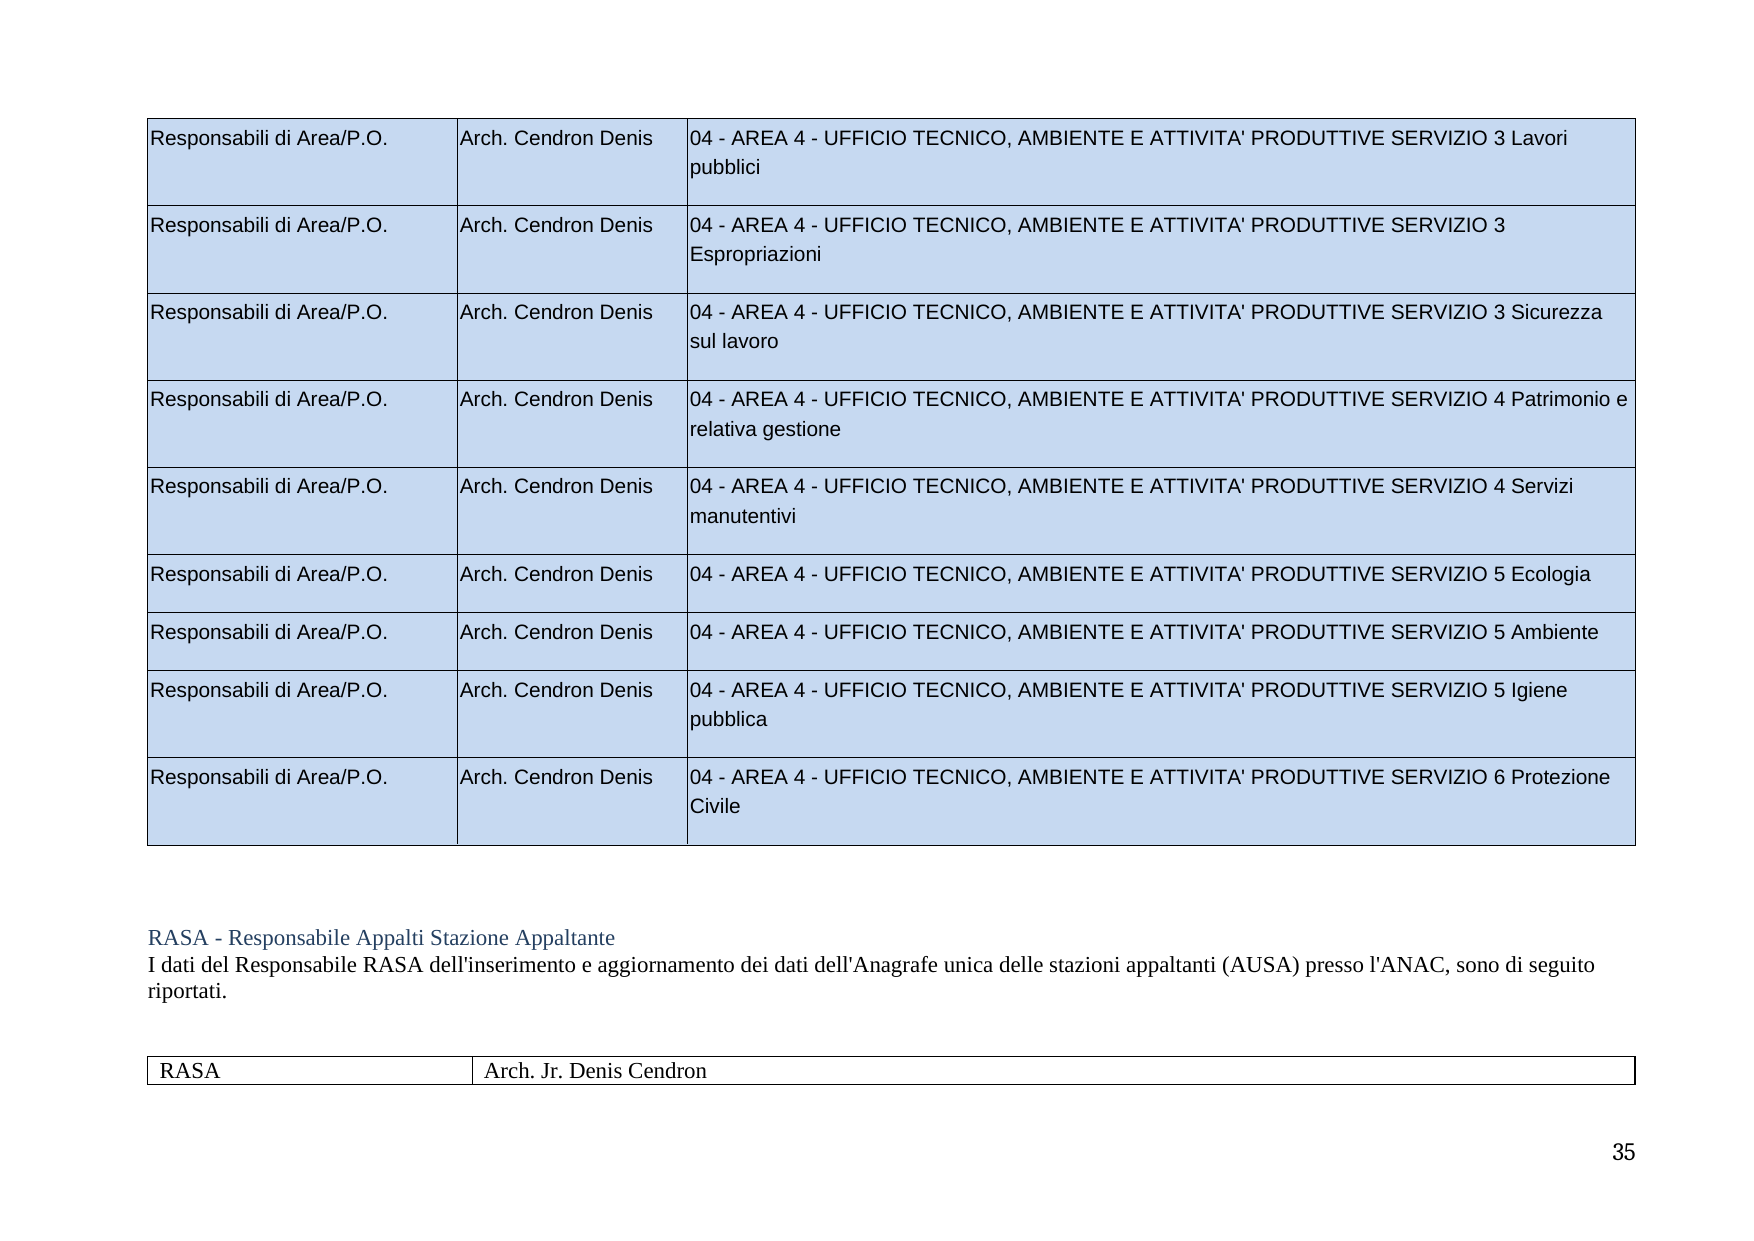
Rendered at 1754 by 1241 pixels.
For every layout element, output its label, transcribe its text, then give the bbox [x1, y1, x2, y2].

table_cell Arch. Cendron Denis [458, 381, 687, 467]
table_cell 04 - AREA 4 - UFFICIO TECNICO, AMBIENTE E ATTIVITA' PRODUTTIVE SERVIZIO 5 Ecologia [688, 555, 1635, 612]
table_cell 04 - AREA 4 - UFFICIO TECNICO, AMBIENTE E ATTIVITA' PRODUTTIVE SERVIZIO 6 Protezione Civile [688, 758, 1635, 844]
table_cell Responsabili di Area/P.O. [148, 613, 457, 670]
table_cell Arch. Cendron Denis [458, 671, 687, 757]
table_cell 04 - AREA 4 - UFFICIO TECNICO, AMBIENTE E ATTIVITA' PRODUTTIVE SERVIZIO 4 Patrimonio e relativa gestione [688, 381, 1635, 467]
table_cell Responsabili di Area/P.O. [148, 119, 457, 205]
table_cell Arch. Cendron Denis [458, 613, 687, 670]
table_cell 04 - AREA 4 - UFFICIO TECNICO, AMBIENTE E ATTIVITA' PRODUTTIVE SERVIZIO 3 Lavori pubblici [688, 119, 1635, 205]
table_cell Responsabili di Area/P.O. [148, 294, 457, 380]
table_cell Responsabili di Area/P.O. [148, 555, 457, 612]
table_cell Responsabili di Area/P.O. [148, 758, 457, 844]
table_cell Arch. Cendron Denis [458, 758, 687, 844]
table_cell 04 - AREA 4 - UFFICIO TECNICO, AMBIENTE E ATTIVITA' PRODUTTIVE SERVIZIO 4 Servizi manutentivi [688, 468, 1635, 554]
table_cell 04 - AREA 4 - UFFICIO TECNICO, AMBIENTE E ATTIVITA' PRODUTTIVE SERVIZIO 5 Igiene pubblica [688, 671, 1635, 757]
table_cell Arch. Cendron Denis [458, 555, 687, 612]
table_header RASA [148, 1057, 472, 1083]
table_cell Responsabili di Area/P.O. [148, 468, 457, 554]
table_header Arch. Jr. Denis Cendron [473, 1057, 1634, 1083]
table_cell 04 - AREA 4 - UFFICIO TECNICO, AMBIENTE E ATTIVITA' PRODUTTIVE SERVIZIO 3 Espropriazioni [688, 206, 1635, 292]
table_cell Arch. Cendron Denis [458, 119, 687, 205]
table_cell Arch. Cendron Denis [458, 206, 687, 292]
text I dati del Responsabile RASA dell'inserimento e aggiornamento dei dati dell'Anagrafe unica delle stazioni appaltanti (AUSA) presso l'ANAC, sono di seguito riportati. [148, 951, 1636, 1003]
table_cell Arch. Cendron Denis [458, 294, 687, 380]
table_cell Responsabili di Area/P.O. [148, 671, 457, 757]
table_cell 04 - AREA 4 - UFFICIO TECNICO, AMBIENTE E ATTIVITA' PRODUTTIVE SERVIZIO 5 Ambiente [688, 613, 1635, 670]
subtitle RASA - Responsabile Appalti Stazione Appaltante [148, 924, 1636, 951]
table_cell Responsabili di Area/P.O. [148, 381, 457, 467]
table_cell 04 - AREA 4 - UFFICIO TECNICO, AMBIENTE E ATTIVITA' PRODUTTIVE SERVIZIO 3 Sicurezza sul lavoro [688, 294, 1635, 380]
table_cell Arch. Cendron Denis [458, 468, 687, 554]
table_cell Responsabili di Area/P.O. [148, 206, 457, 292]
